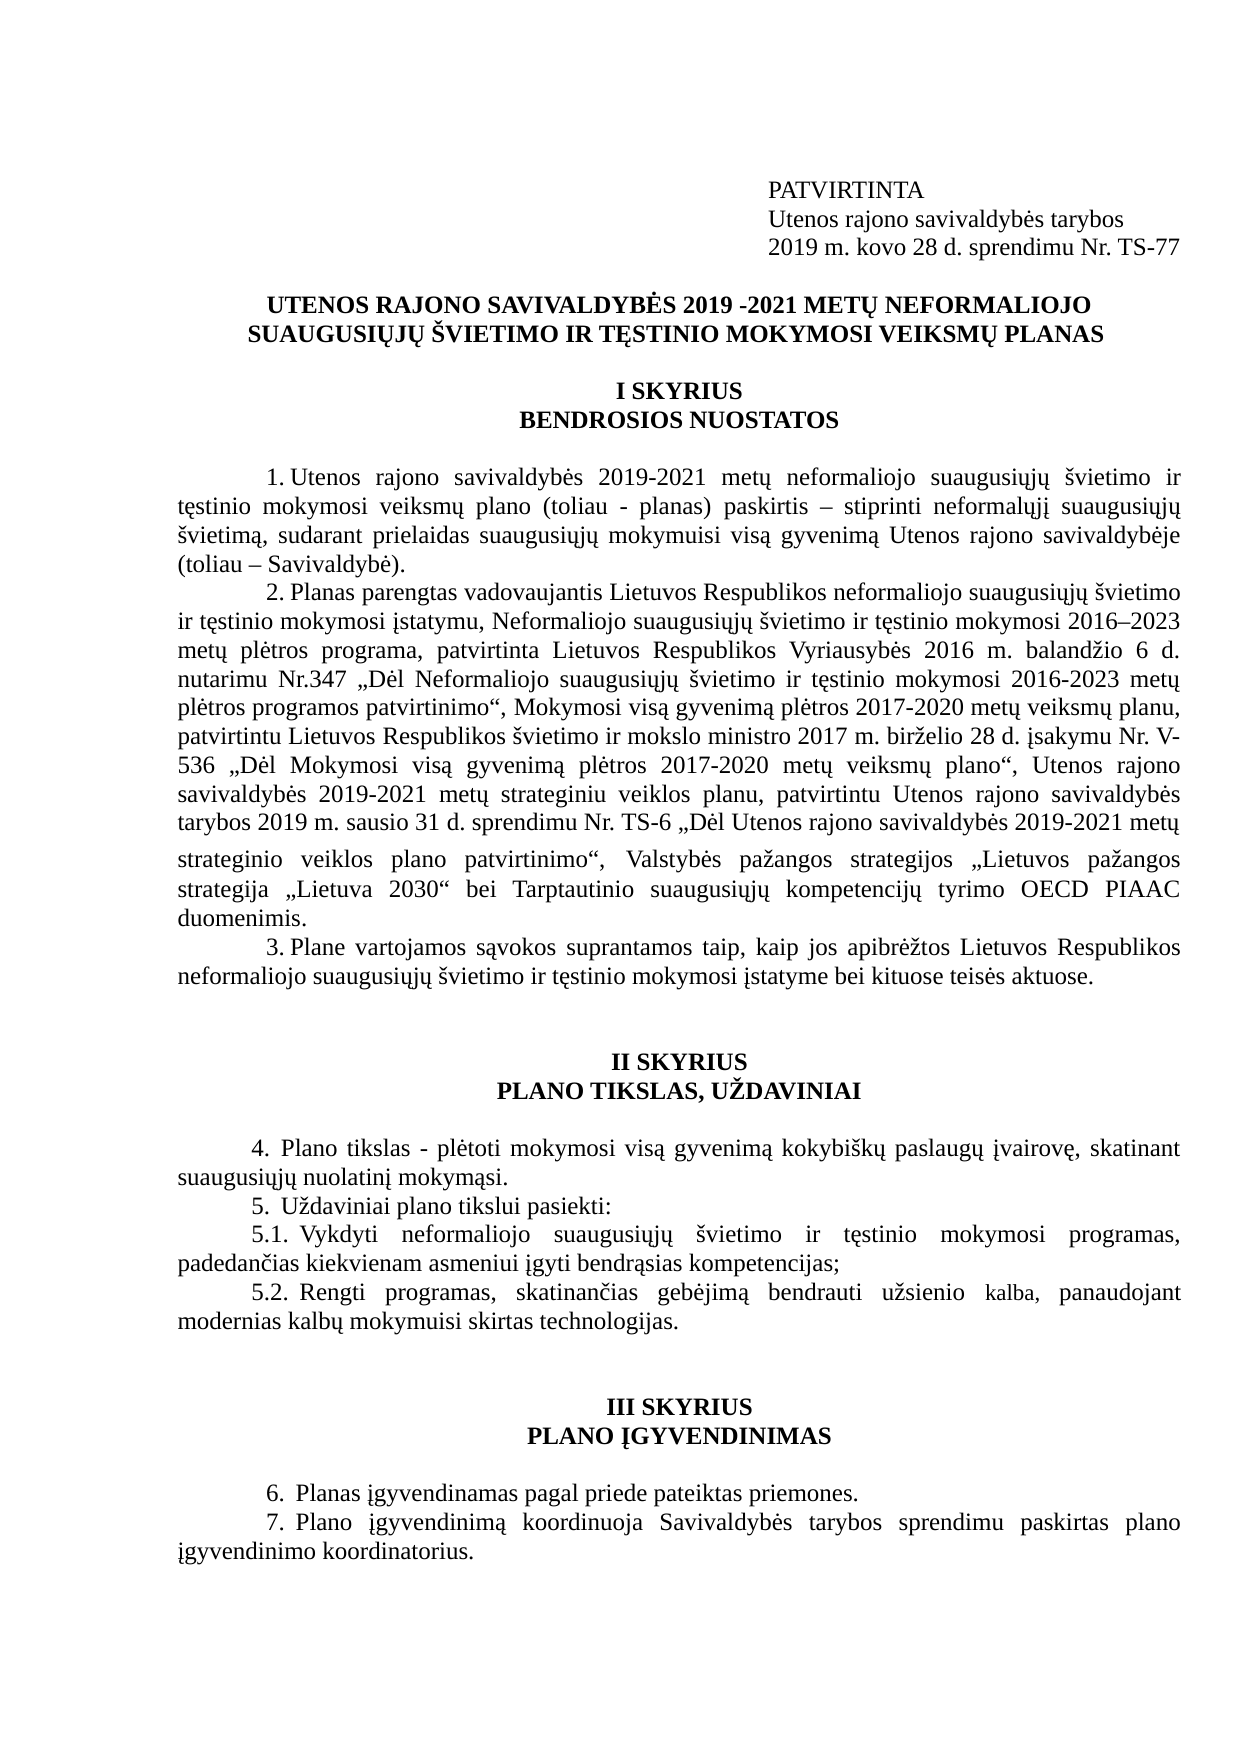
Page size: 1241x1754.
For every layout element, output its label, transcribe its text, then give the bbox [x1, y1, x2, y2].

text 2. Planas parengtas vadovaujantis Lietuvos Respublikos neformaliojo suaugusiųjų švietimo ir tęstinio mokymosi įstatymu, Neformaliojo suaugusiųjų švietimo ir tęstinio mokymosi 2016–2023 metų plėtros programa, patvirtinta Lietuvos Respublikos Vyriausybės 2016 m. balandžio 6 d. nutarimu Nr.347 „Dėl Neformaliojo suaugusiųjų švietimo ir tęstinio mokymosi 2016-2023 metų plėtros programos patvirtinimo“, Mokymosi visą gyvenimą plėtros 2017-2020 metų veiksmų planu, patvirtintu Lietuvos Respublikos švietimo ir mokslo ministro 2017 m. birželio 28 d. įsakymu Nr. V-536 „Dėl Mokymosi visą gyvenimą plėtros 2017-2020 metų veiksmų plano“, Utenos rajono savivaldybės 2019-2021 metų strateginiu veiklos planu, patvirtintu Utenos rajono savivaldybės tarybos 2019 m. sausio 31 d. sprendimu Nr. TS-6 „Dėl Utenos rajono savivaldybės 2019-2021 metų strateginio veiklos plano patvirtinimo“, Valstybės pažangos strategijos „Lietuvos pažangos strategija „Lietuva 2030“ bei Tarptautinio suaugusiųjų kompetencijų tyrimo OECD PIAAC duomenimis. [177, 577, 1181, 932]
text 5.2. Rengti programas, skatinančias gebėjimą bendrauti užsienio kalba, panaudojant modernias kalbų mokymuisi skirtas technologijas. [177, 1277, 1181, 1334]
text PATVIRTINTA [768, 175, 1181, 204]
text 4. Plano tikslas - plėtoti mokymosi visą gyvenimą kokybiškų paslaugų įvairovę, skatinant suaugusiųjų nuolatinį mokymąsi. [177, 1133, 1181, 1191]
text 1. Utenos rajono savivaldybės 2019-2021 metų neformaliojo suaugusiųjų švietimo ir tęstinio mokymosi veiksmų plano (toliau - planas) paskirtis – stiprinti neformalųjį suaugusiųjų švietimą, sudarant prielaidas suaugusiųjų mokymuisi visą gyvenimą Utenos rajono savivaldybėje (toliau – Savivaldybė). [177, 462, 1181, 577]
text 5. Uždaviniai plano tikslui pasiekti: [215, 1191, 1181, 1219]
text 5.1. Vykdyti neformaliojo suaugusiųjų švietimo ir tęstinio mokymosi programas, padedančias kiekvienam asmeniui įgyti bendrąsias kompetencijas; [177, 1219, 1181, 1277]
text PLANO TIKSLAS, UŽDAVINIAI [177, 1076, 1181, 1104]
text 3. Plane vartojamos sąvokos suprantamos taip, kaip jos apibrėžtos Lietuvos Respublikos neformaliojo suaugusiųjų švietimo ir tęstinio mokymosi įstatyme bei kituose teisės aktuose. [177, 932, 1181, 989]
text 2019 m. kovo 28 d. sprendimu Nr. TS-77 [768, 232, 1181, 261]
text I SKYRIUS [177, 376, 1181, 405]
text UTENOS RAJONO SAVIVALDYBĖS 2019 -2021 METŲ NEFORMALIOJO SUAUGUSIŲJŲ ŠVIETIMO IR TĘSTINIO MOKYMOSI VEIKSMŲ PLANAS [177, 290, 1181, 347]
text Utenos rajono savivaldybės tarybos [768, 204, 1181, 232]
text 6. Planas įgyvendinamas pagal priede pateiktas priemones. [177, 1478, 1181, 1507]
text III SKYRIUS [177, 1392, 1181, 1421]
text II SKYRIUS [177, 1047, 1181, 1076]
text PLANO ĮGYVENDINIMAS [177, 1421, 1181, 1449]
text 7. Plano įgyvendinimą koordinuoja Savivaldybės tarybos sprendimu paskirtas plano įgyvendinimo koordinatorius. [177, 1507, 1181, 1564]
text BENDROSIOS NUOSTATOS [177, 405, 1181, 434]
